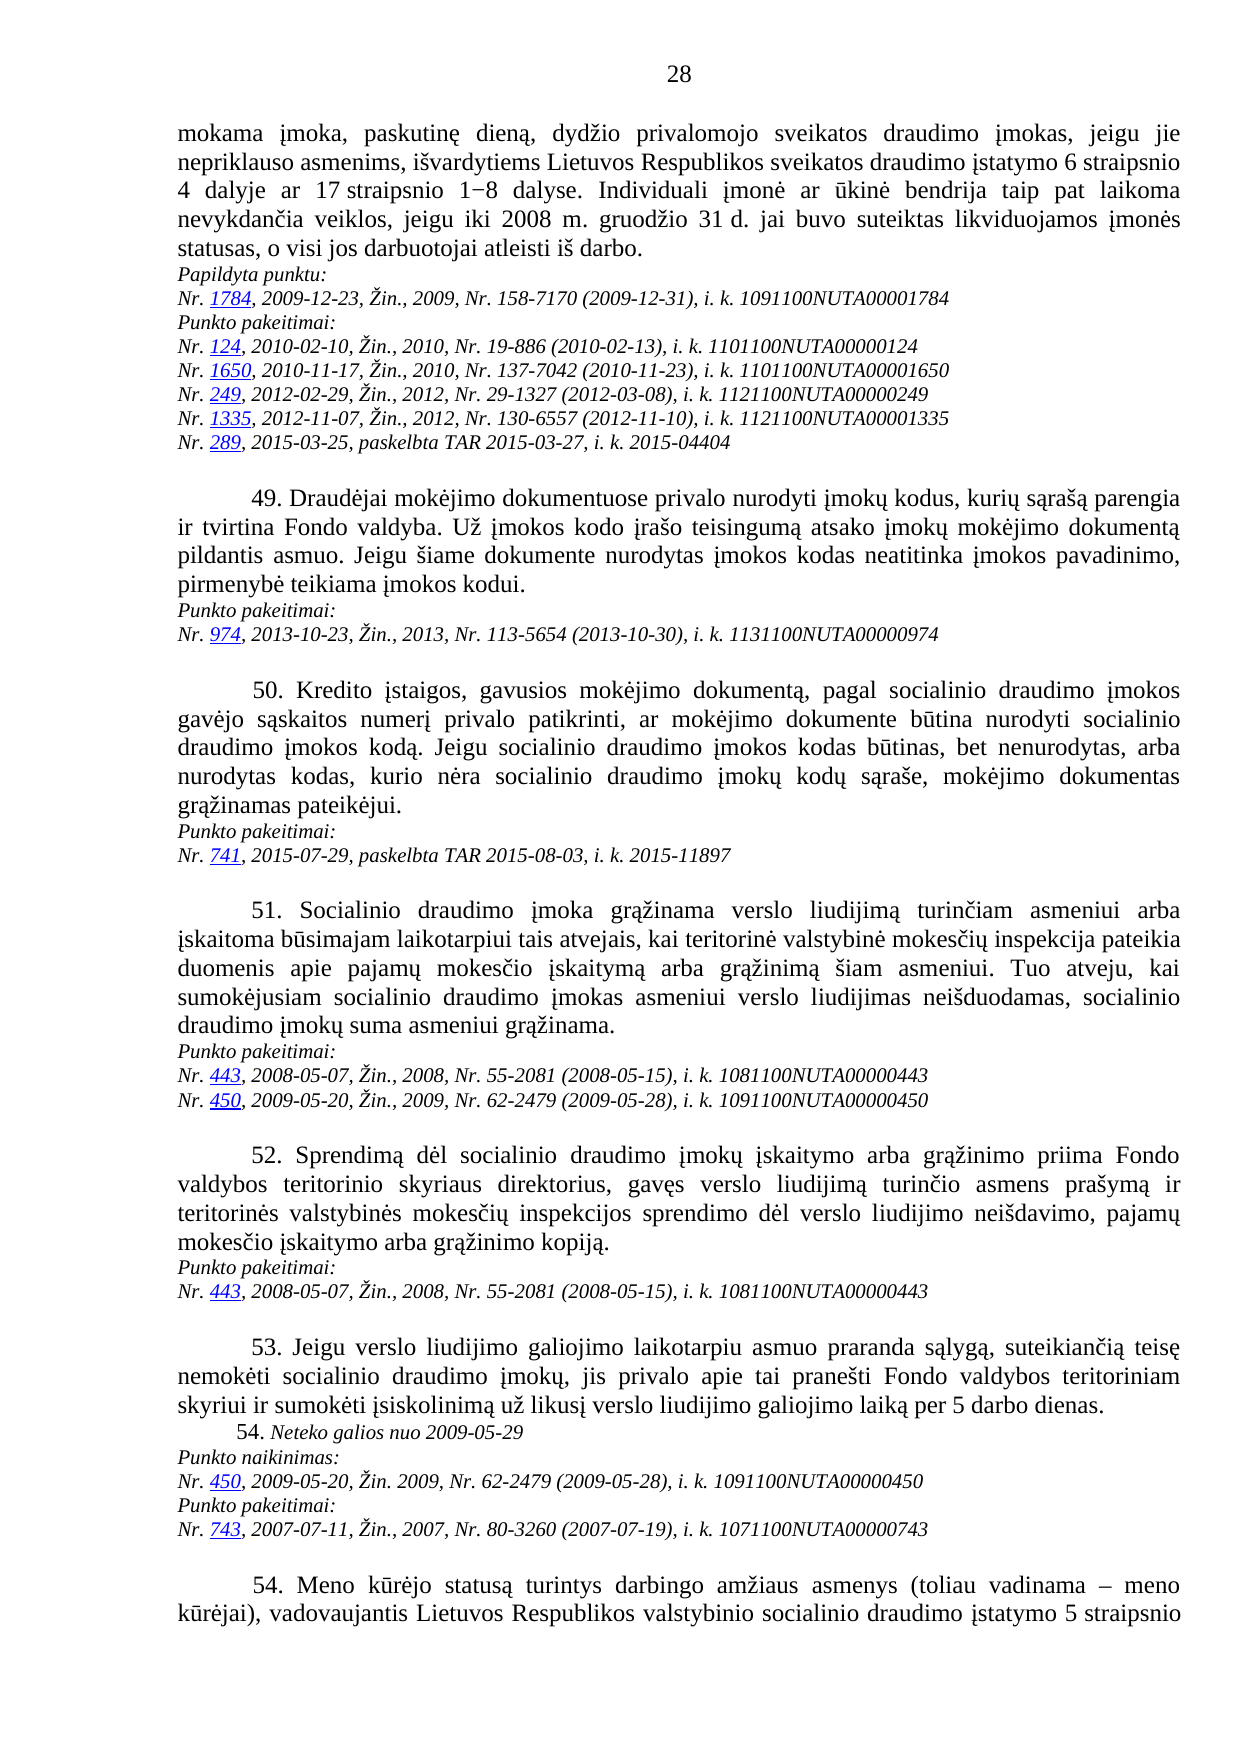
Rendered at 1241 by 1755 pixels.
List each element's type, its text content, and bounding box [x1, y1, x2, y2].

text Nr. 289, 2015-03-25, paskelbta TAR 2015-03-27, i. k. 2015-04404 [177, 430, 1181, 454]
text 49. Draudėjai mokėjimo dokumentuose privalo nurodyti įmokų kodus, kurių sąrašą parengia ir tvirtina Fondo valdyba. Už įmokos kodo įrašo teisingumą atsako įmokų mokėjimo dokumentą pildantis asmuo. Jeigu šiame dokumente nurodytas įmokos kodas neatitinka įmokos pavadinimo, pirmenybė teikiama įmokos kodui. [177, 483, 1181, 598]
text Nr. 743, 2007-07-11, Žin., 2007, Nr. 80-3260 (2007-07-19), i. k. 1071100NUTA00000743 [177, 1517, 1181, 1541]
text 53. Jeigu verslo liudijimo galiojimo laikotarpiu asmuo praranda sąlygą, suteikiančią teisę nemokėti socialinio draudimo įmokų, jis privalo apie tai pranešti Fondo valdybos teritoriniam skyriui ir sumokėti įsiskolinimą už likusį verslo liudijimo galiojimo laiką per 5 darbo dienas. [177, 1332, 1181, 1418]
text Nr. 249, 2012-02-29, Žin., 2012, Nr. 29-1327 (2012-03-08), i. k. 1121100NUTA00000249 [177, 382, 1181, 406]
text Papildyta punktu: [177, 262, 1181, 286]
text Nr. 443, 2008-05-07, Žin., 2008, Nr. 55-2081 (2008-05-15), i. k. 1081100NUTA00000443 [177, 1063, 1181, 1087]
text Punkto pakeitimai: [177, 1493, 1181, 1517]
text Punkto pakeitimai: [177, 310, 1181, 334]
text Punkto naikinimas: [177, 1445, 1181, 1469]
text Nr. 450, 2009-05-20, Žin. 2009, Nr. 62-2479 (2009-05-28), i. k. 1091100NUTA00000450 [177, 1469, 1181, 1493]
text Punkto pakeitimai: [177, 598, 1181, 622]
text 51. Socialinio draudimo įmoka grąžinama verslo liudijimą turinčiam asmeniui arba įskaitoma būsimajam laikotarpiui tais atvejais, kai teritorinė valstybinė mokesčių inspekcija pateikia duomenis apie pajamų mokesčio įskaitymą arba grąžinimą šiam asmeniui. Tuo atveju, kai sumokėjusiam socialinio draudimo įmokas asmeniui verslo liudijimas neišduodamas, socialinio draudimo įmokų suma asmeniui grąžinama. [177, 896, 1181, 1039]
text Nr. 450, 2009-05-20, Žin., 2009, Nr. 62-2479 (2009-05-28), i. k. 1091100NUTA00000450 [177, 1087, 1181, 1112]
text Nr. 1650, 2010-11-17, Žin., 2010, Nr. 137-7042 (2010-11-23), i. k. 1101100NUTA00001650 [177, 358, 1181, 382]
text Nr. 741, 2015-07-29, paskelbta TAR 2015-08-03, i. k. 2015-11897 [177, 843, 1181, 867]
text Punkto pakeitimai: [177, 819, 1181, 843]
text Nr. 124, 2010-02-10, Žin., 2010, Nr. 19-886 (2010-02-13), i. k. 1101100NUTA00000124 [177, 334, 1181, 358]
text Punkto pakeitimai: [177, 1039, 1181, 1063]
text Punkto pakeitimai: [177, 1255, 1181, 1279]
text Nr. 1784, 2009-12-23, Žin., 2009, Nr. 158-7170 (2009-12-31), i. k. 1091100NUTA00001784 [177, 286, 1181, 310]
text 52. Sprendimą dėl socialinio draudimo įmokų įskaitymo arba grąžinimo priima Fondo valdybos teritorinio skyriaus direktorius, gavęs verslo liudijimą turinčio asmens prašymą ir teritorinės valstybinės mokesčių inspekcijos sprendimo dėl verslo liudijimo neišdavimo, pajamų mokesčio įskaitymo arba grąžinimo kopiją. [177, 1140, 1181, 1255]
text 54. Meno kūrėjo statusą turintys darbingo amžiaus asmenys (toliau vadinama – meno kūrėjai), vadovaujantis Lietuvos Respublikos valstybinio socialinio draudimo įstatymo 5 straipsnio [177, 1570, 1181, 1627]
text mokama įmoka, paskutinę dieną, dydžio privalomojo sveikatos draudimo įmokas, jeigu jie nepriklauso asmenims, išvardytiems Lietuvos Respublikos sveikatos draudimo įstatymo 6 straipsnio 4 dalyje ar 17 straipsnio 1−8 dalyse. Individuali įmonė ar ūkinė bendrija taip pat laikoma nevykdančia veiklos, jeigu iki 2008 m. gruodžio 31 d. jai buvo suteiktas likviduojamos įmonės statusas, o visi jos darbuotojai atleisti iš darbo. [177, 118, 1181, 262]
text 54. Neteko galios nuo 2009-05-29 [177, 1418, 1181, 1445]
text 50. Kredito įstaigos, gavusios mokėjimo dokumentą, pagal socialinio draudimo įmokos gavėjo sąskaitos numerį privalo patikrinti, ar mokėjimo dokumente būtina nurodyti socialinio draudimo įmokos kodą. Jeigu socialinio draudimo įmokos kodas būtinas, bet nenurodytas, arba nurodytas kodas, kurio nėra socialinio draudimo įmokų kodų sąraše, mokėjimo dokumentas grąžinamas pateikėjui. [177, 675, 1181, 819]
text Nr. 1335, 2012-11-07, Žin., 2012, Nr. 130-6557 (2012-11-10), i. k. 1121100NUTA00001335 [177, 406, 1181, 430]
text Nr. 974, 2013-10-23, Žin., 2013, Nr. 113-5654 (2013-10-30), i. k. 1131100NUTA00000974 [177, 622, 1181, 646]
text Nr. 443, 2008-05-07, Žin., 2008, Nr. 55-2081 (2008-05-15), i. k. 1081100NUTA00000443 [177, 1279, 1181, 1303]
